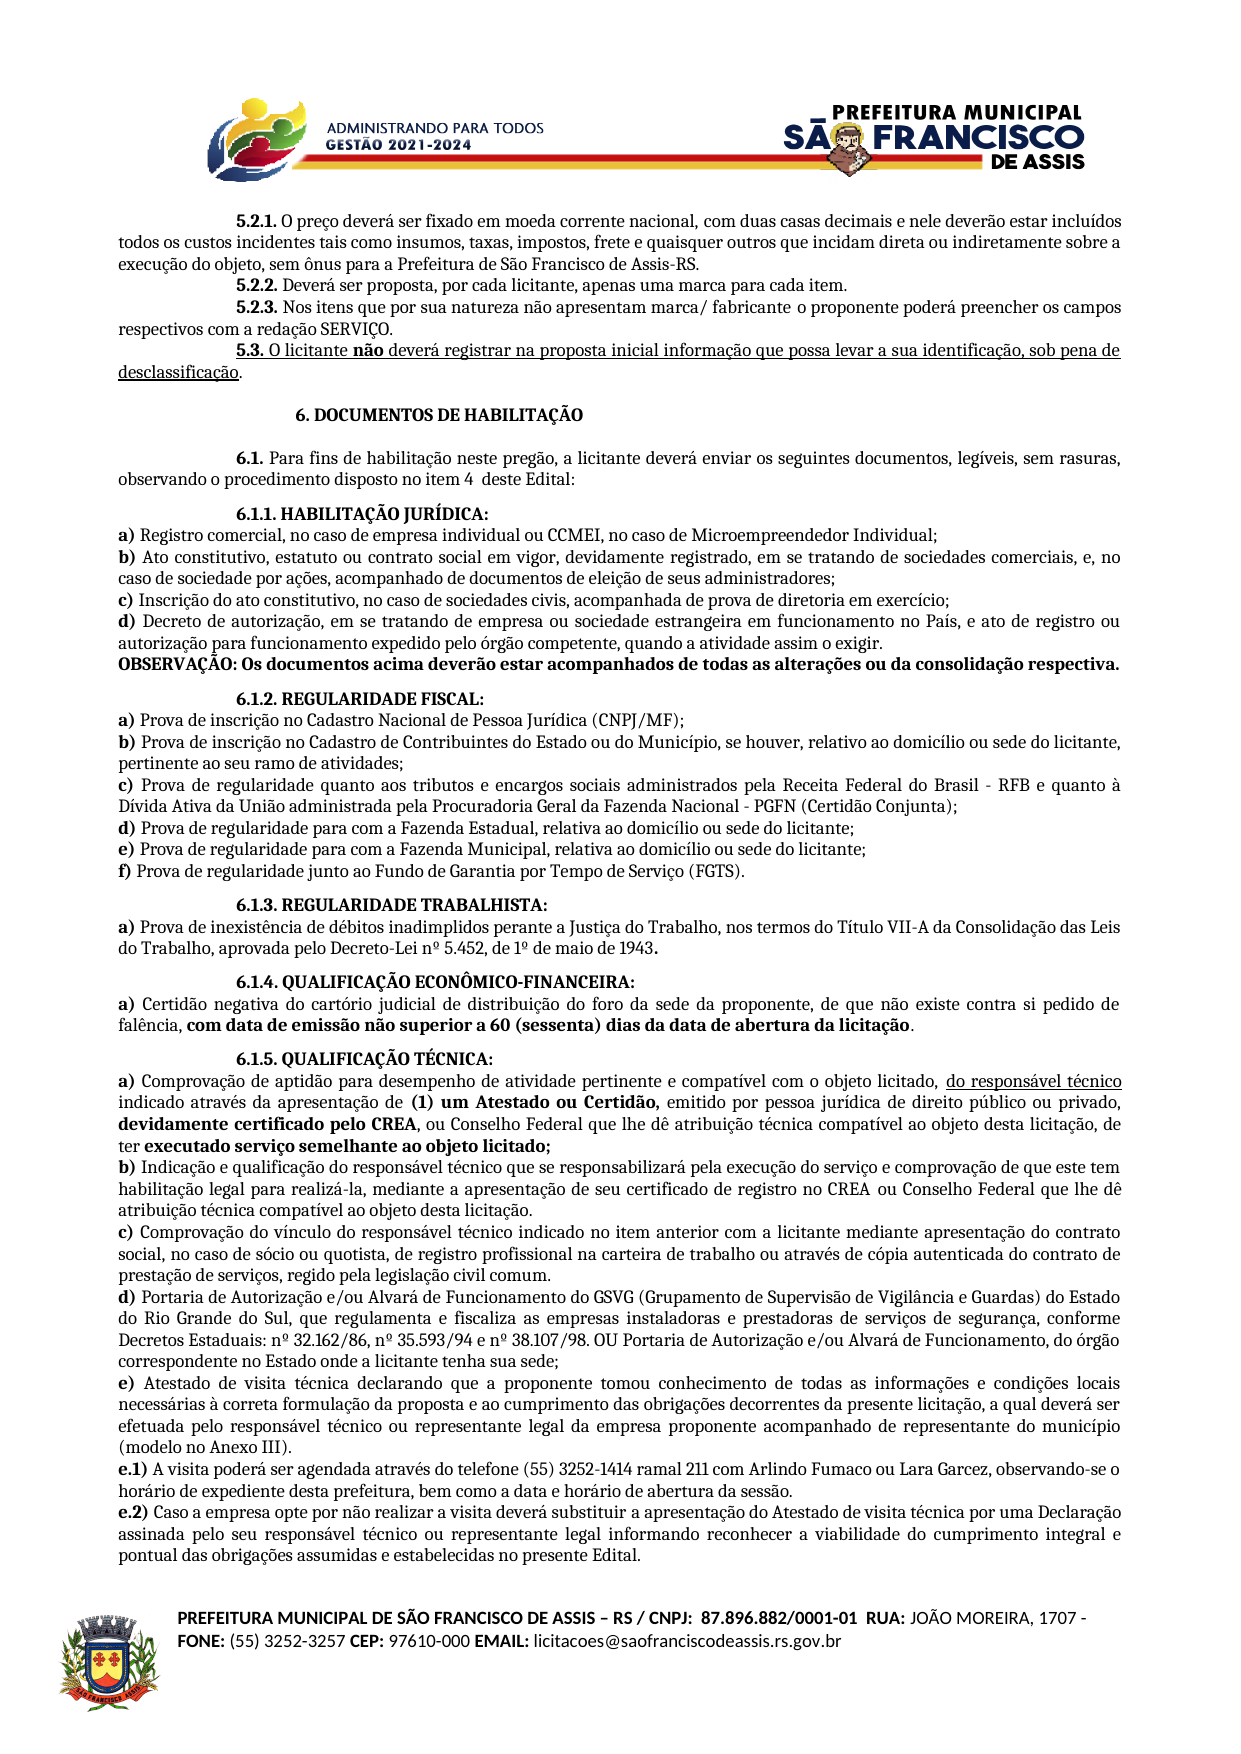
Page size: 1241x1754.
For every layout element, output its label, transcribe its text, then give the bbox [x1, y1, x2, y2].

text e) Prova de regularidade para com a Fazenda Municipal, relativa ao domicílio ou sede do licitante; [118, 839, 1122, 861]
text 6.1.5. QUALIFICAÇÃO TÉCNICA: [118, 1049, 1181, 1071]
text 6. DOCUMENTOS DE HABILITAÇÃO [118, 404, 1122, 426]
text 5.3. O licitante não deverá registrar na proposta inicial informação que possa levar a sua identificação, sob pena de desclassificação. [118, 339, 1122, 383]
text 5.2.3. Nos itens que por sua natureza não apresentam marca/ fabricante o proponente poderá preencher os campos respectivos com a redação SERVIÇO. [118, 296, 1122, 339]
text c) Comprovação do vínculo do responsável técnico indicado no item anterior com a licitante mediante apresentação do contrato social, no caso de sócio ou quotista, de registro profissional na carteira de trabalho ou através de cópia autenticada do contrato de prestação de serviços, regido pela legislação civil comum. [118, 1221, 1122, 1286]
text a) Prova de inexistência de débitos inadimplidos perante a Justiça do Trabalho, nos termos do Título VII-A da Consolidação das Leis do Trabalho, aprovada pelo Decreto-Lei nº 5.452, de 1º de maio de 1943. [118, 916, 1122, 959]
text e.1) A visita poderá ser agendada através do telefone (55) 3252-1414 ramal 211 com Arlindo Fumaco ou Lara Garcez, observando-se o horário de expediente desta prefeitura, bem como a data e horário de abertura da sessão. [118, 1459, 1122, 1502]
text 5.2.2. Deverá ser proposta, por cada licitante, apenas uma marca para cada item. [118, 275, 1181, 296]
text c) Prova de regularidade quanto aos tributos e encargos sociais administrados pela Receita Federal do Brasil - RFB e quanto à Dívida Ativa da União administrada pela Procuradoria Geral da Fazenda Nacional - PGFN (Certidão Conjunta); [118, 774, 1122, 817]
text 6.1. Para fins de habilitação neste pregão, a licitante deverá enviar os seguintes documentos, legíveis, sem rasuras, observando o procedimento disposto no item 4 deste Edital: [118, 447, 1122, 491]
text 6.1.1. HABILITAÇÃO JURÍDICA: [118, 503, 1122, 524]
text b) Indicação e qualificação do responsável técnico que se responsabilizará pela execução do serviço e comprovação de que este tem habilitação legal para realizá-la, mediante a apresentação de seu certificado de registro no CREA ou Conselho Federal que lhe dê atribuição técnica compatível ao objeto desta licitação. [118, 1157, 1122, 1221]
text 6.1.4. QUALIFICAÇÃO ECONÔMICO-FINANCEIRA: [118, 972, 1122, 993]
text c) Inscrição do ato constitutivo, no caso de sociedades civis, acompanhada de prova de diretoria em exercício; [118, 589, 1122, 611]
text e.2) Caso a empresa opte por não realizar a visita deverá substituir a apresentação do Atestado de visita técnica por uma Declaração assinada pelo seu responsável técnico ou representante legal informando reconhecer a viabilidade do cumprimento integral e pontual das obrigações assumidas e estabelecidas no presente Edital. [118, 1502, 1122, 1566]
text 5.2.1. O preço deverá ser fixado em moeda corrente nacional, com duas casas decimais e nele deverão estar incluídos todos os custos incidentes tais como insumos, taxas, impostos, frete e quaisquer outros que incidam direta ou indiretamente sobre a execução do objeto, sem ônus para a Prefeitura de São Francisco de Assis-RS. [118, 210, 1122, 275]
text d) Decreto de autorização, em se tratando de empresa ou sociedade estrangeira em funcionamento no País, e ato de registro ou autorização para funcionamento expedido pelo órgão competente, quando a atividade assim o exigir. [118, 611, 1122, 654]
text b) Ato constitutivo, estatuto ou contrato social em vigor, devidamente registrado, em se tratando de sociedades comerciais, e, no caso de sociedade por ações, acompanhado de documentos de eleição de seus administradores; [118, 546, 1122, 589]
text 6.1.3. REGULARIDADE TRABALHISTA: [118, 894, 1122, 916]
text f) Prova de regularidade junto ao Fundo de Garantia por Tempo de Serviço (FGTS). [118, 861, 1122, 882]
text e) Atestado de visita técnica declarando que a proponente tomou conhecimento de todas as informações e condições locais necessárias à correta formulação da proposta e ao cumprimento das obrigações decorrentes da presente licitação, a qual deverá ser efetuada pelo responsável técnico ou representante legal da empresa proponente acompanhado de representante do município (modelo no Anexo III). [118, 1372, 1122, 1459]
text 6.1.2. REGULARIDADE FISCAL: [118, 688, 1122, 709]
text a) Prova de inscrição no Cadastro Nacional de Pessoa Jurídica (CNPJ/MF); [118, 709, 1122, 731]
text b) Prova de inscrição no Cadastro de Contribuintes do Estado ou do Município, se houver, relativo ao domicílio ou sede do licitante, pertinente ao seu ramo de atividades; [118, 731, 1122, 774]
text a) Certidão negativa do cartório judicial de distribuição do foro da sede da proponente, de que não existe contra si pedido de falência, com data de emissão não superior a 60 (sessenta) dias da data de abertura da licitação. [118, 993, 1122, 1036]
text a) Registro comercial, no caso de empresa individual ou CCMEI, no caso de Microempreendedor Individual; [118, 524, 1122, 546]
text d) Prova de regularidade para com a Fazenda Estadual, relativa ao domicílio ou sede do licitante; [118, 817, 1122, 839]
text OBSERVAÇÃO: Os documentos acima deverão estar acompanhados de todas as alterações ou da consolidação respectiva. [118, 654, 1122, 676]
text d) Portaria de Autorização e/ou Alvará de Funcionamento do GSVG (Grupamento de Supervisão de Vigilância e Guardas) do Estado do Rio Grande do Sul, que regulamenta e fiscaliza as empresas instaladoras e prestadoras de serviços de segurança, conforme Decretos Estaduais: nº 32.162/86, nº 35.593/94 e nº 38.107/98. OU Portaria de Autorização e/ou Alvará de Funcionamento, do órgão correspondente no Estado onde a licitante tenha sua sede; [118, 1286, 1122, 1372]
text a) Comprovação de aptidão para desempenho de atividade pertinente e compatível com o objeto licitado, do responsável técnico indicado através da apresentação de (1) um Atestado ou Certidão, emitido por pessoa jurídica de direito público ou privado, devidamente certificado pelo CREA, ou Conselho Federal que lhe dê atribuição técnica compatível ao objeto desta licitação, de ter executado serviço semelhante ao objeto licitado; [118, 1071, 1122, 1157]
